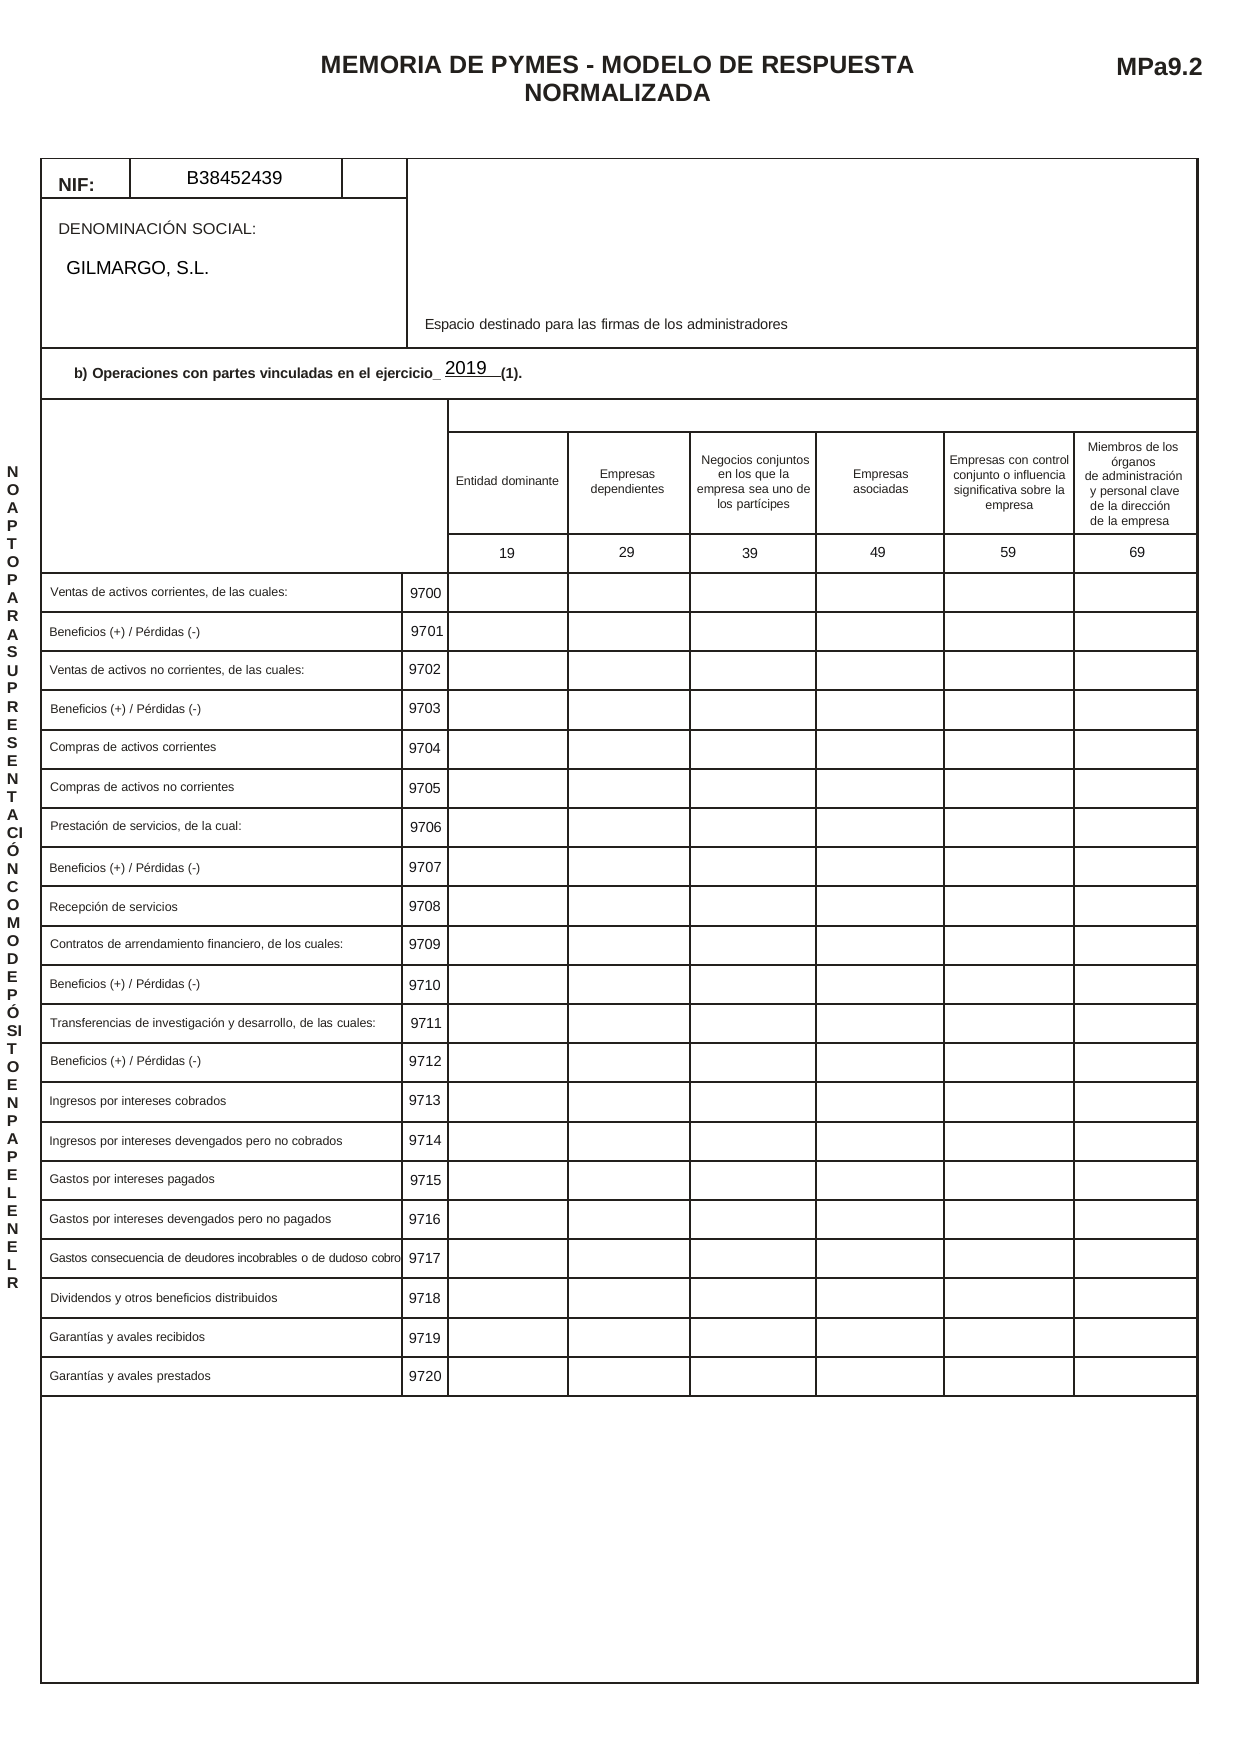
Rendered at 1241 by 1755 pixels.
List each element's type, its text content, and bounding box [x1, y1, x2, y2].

table_cell [945, 574, 1073, 611]
table_cell b) Operaciones con partes vinculadas en el ejercicio_ 2019 (1). [42, 349, 1196, 398]
table_cell 9716 [403, 1201, 447, 1238]
table_cell Ventas de activos no corrientes, de las cuales: [42, 652, 401, 689]
table_cell 9709 [403, 927, 447, 964]
text NO APTO PARA SU PRESENTACIÓN COMO DEPÓSITO EN PAPEL EN EL REGISTRO MERCANTIL [7, 463, 25, 1291]
table_cell [449, 1358, 567, 1395]
table_cell [817, 770, 943, 807]
table_cell [569, 574, 689, 611]
table_cell Empresas con control conjunto o influencia significativa sobre la empresa [945, 433, 1073, 533]
table_cell [691, 574, 815, 611]
table_cell [945, 1162, 1073, 1199]
table_cell Negocios conjuntos en los que la empresa sea uno de los partícipes [691, 433, 815, 533]
table_cell [1075, 848, 1196, 885]
table_cell [449, 1240, 567, 1277]
table_cell [569, 1162, 689, 1199]
table_cell 29 [569, 535, 689, 572]
table_cell 9702 [403, 652, 447, 689]
table_cell [691, 1123, 815, 1160]
table_cell [449, 1279, 567, 1317]
table_cell [1075, 770, 1196, 807]
table_cell [1075, 1162, 1196, 1199]
table_cell [449, 966, 567, 1003]
table_cell [1075, 1358, 1196, 1395]
table_cell [569, 1005, 689, 1042]
table_cell 9701 [403, 613, 447, 650]
table_cell [817, 966, 943, 1003]
table_cell [569, 966, 689, 1003]
table_cell [1075, 887, 1196, 925]
table_cell [569, 731, 689, 768]
table_cell [569, 613, 689, 650]
table_cell [449, 400, 1196, 431]
table_cell [449, 731, 567, 768]
table_cell [449, 1123, 567, 1160]
table_cell 9719 [403, 1319, 447, 1356]
table_cell [945, 1240, 1073, 1277]
table_cell [945, 1279, 1073, 1317]
table_cell [817, 652, 943, 689]
table_cell [449, 887, 567, 925]
table_cell 9717 [403, 1240, 447, 1277]
table_cell [691, 652, 815, 689]
table_cell 19 [449, 535, 567, 572]
table_cell [449, 1201, 567, 1238]
table_header NIF: [42, 159, 129, 197]
table_cell [817, 574, 943, 611]
table_cell [817, 1005, 943, 1042]
table_cell Recepción de servicios [42, 887, 401, 925]
table_cell [945, 613, 1073, 650]
table_cell [1075, 1240, 1196, 1277]
table_cell [945, 652, 1073, 689]
table_cell [691, 1358, 815, 1395]
table_cell [817, 927, 943, 964]
table_cell [449, 1319, 567, 1356]
table_cell [691, 1162, 815, 1199]
table_cell Empresas asociadas [817, 433, 943, 533]
table_cell 9713 [403, 1083, 447, 1121]
table_cell [817, 1240, 943, 1277]
table_cell [569, 1083, 689, 1121]
table_cell Miembros de los órganos de administración y personal clave de la dirección de la empresa [1075, 433, 1196, 533]
table_cell [691, 691, 815, 729]
table_cell 9704 [403, 731, 447, 768]
table_cell 9707 [403, 848, 447, 885]
table_cell [945, 966, 1073, 1003]
table_cell [817, 1162, 943, 1199]
table_cell Gastos consecuencia de deudores incobrables o de dudoso cobro [42, 1240, 401, 1277]
table_cell Contratos de arrendamiento financiero, de los cuales: [42, 927, 401, 964]
table_cell [945, 1201, 1073, 1238]
table_cell [1075, 1279, 1196, 1317]
table_cell 9715 [403, 1162, 447, 1199]
table_header Espacio destinado para las firmas de los administradores [408, 159, 1196, 347]
table_cell [945, 691, 1073, 729]
table_cell [449, 770, 567, 807]
table_cell 9720 [403, 1358, 447, 1395]
table_cell [691, 966, 815, 1003]
table_cell [817, 691, 943, 729]
table_cell [1075, 966, 1196, 1003]
table_cell [817, 1123, 943, 1160]
table_cell [945, 887, 1073, 925]
table_cell [569, 1358, 689, 1395]
table_cell [1075, 652, 1196, 689]
table_cell [945, 1044, 1073, 1081]
table_cell [449, 574, 567, 611]
table_cell [945, 770, 1073, 807]
table_cell [449, 1162, 567, 1199]
table_cell [1075, 731, 1196, 768]
table_cell [449, 848, 567, 885]
table_cell [1075, 691, 1196, 729]
table_cell [945, 731, 1073, 768]
table_cell Compras de activos no corrientes [42, 770, 401, 807]
table_cell [449, 1044, 567, 1081]
table_cell Beneficios (+) / Pérdidas (-) [42, 613, 401, 650]
table_cell [1075, 1005, 1196, 1042]
table_cell 9700 [403, 574, 447, 611]
table_cell Ingresos por intereses cobrados [42, 1083, 401, 1121]
table_cell Gastos por intereses pagados [42, 1162, 401, 1199]
table_cell [569, 809, 689, 846]
table_cell [945, 1083, 1073, 1121]
table_cell [817, 1319, 943, 1356]
table_cell 9718 [403, 1279, 447, 1317]
table_cell Dividendos y otros beneficios distribuidos [42, 1279, 401, 1317]
table_cell 49 [817, 535, 943, 572]
table_cell [569, 691, 689, 729]
table_cell [449, 691, 567, 729]
table_cell Compras de activos corrientes [42, 731, 401, 768]
table_cell [817, 731, 943, 768]
table_cell [449, 652, 567, 689]
table_cell [449, 927, 567, 964]
table_cell [817, 887, 943, 925]
table_cell 9708 [403, 887, 447, 925]
table_cell [569, 1201, 689, 1238]
table_cell Beneficios (+) / Pérdidas (-) [42, 691, 401, 729]
table_cell [42, 400, 447, 572]
table_cell [945, 1005, 1073, 1042]
table_cell [817, 1201, 943, 1238]
table_cell [945, 809, 1073, 846]
table_header [343, 159, 406, 197]
table_cell [945, 1358, 1073, 1395]
table_cell [691, 1005, 815, 1042]
table_header B38452439 [131, 159, 341, 197]
table_cell 9706 [403, 809, 447, 846]
table_cell [817, 809, 943, 846]
table_cell 9703 [403, 691, 447, 729]
table_cell [945, 848, 1073, 885]
table_cell [817, 1083, 943, 1121]
table_cell [1075, 574, 1196, 611]
table_cell [691, 887, 815, 925]
table_cell [945, 927, 1073, 964]
table_cell [691, 848, 815, 885]
table_cell [691, 1319, 815, 1356]
table_cell [569, 1044, 689, 1081]
table_cell [569, 652, 689, 689]
table_cell [449, 613, 567, 650]
table_cell Beneficios (+) / Pérdidas (-) [42, 848, 401, 885]
table_cell Beneficios (+) / Pérdidas (-) [42, 966, 401, 1003]
table_cell [817, 613, 943, 650]
table_cell [1075, 927, 1196, 964]
table_cell [1075, 1083, 1196, 1121]
table_cell [691, 1044, 815, 1081]
table_cell 9710 [403, 966, 447, 1003]
table_cell [1075, 1319, 1196, 1356]
table_cell [449, 1083, 567, 1121]
table_cell 9705 [403, 770, 447, 807]
table_cell 39 [691, 535, 815, 572]
table_cell [1075, 1123, 1196, 1160]
table_cell [691, 1201, 815, 1238]
table_cell DENOMINACIÓN SOCIAL: GILMARGO, S.L. [42, 199, 406, 347]
table_cell [691, 1240, 815, 1277]
table_cell Ingresos por intereses devengados pero no cobrados [42, 1123, 401, 1160]
table_cell [42, 1397, 1196, 1682]
table_cell Gastos por intereses devengados pero no pagados [42, 1201, 401, 1238]
table_cell [449, 1005, 567, 1042]
table_cell [569, 887, 689, 925]
table_cell Beneficios (+) / Pérdidas (-) [42, 1044, 401, 1081]
table_cell [691, 770, 815, 807]
table_cell [691, 731, 815, 768]
table_cell [569, 848, 689, 885]
table_cell Ventas de activos corrientes, de las cuales: [42, 574, 401, 611]
table_cell 69 [1075, 535, 1196, 572]
table_cell Entidad dominante [449, 433, 567, 533]
table_cell Prestación de servicios, de la cual: [42, 809, 401, 846]
table_cell [569, 1279, 689, 1317]
table_cell [691, 1083, 815, 1121]
table_cell [691, 809, 815, 846]
table_cell [569, 1123, 689, 1160]
table_cell [945, 1123, 1073, 1160]
table_cell [1075, 1201, 1196, 1238]
table_cell [691, 927, 815, 964]
table_cell [1075, 613, 1196, 650]
table_cell Garantías y avales recibidos [42, 1319, 401, 1356]
table_cell [569, 927, 689, 964]
table_cell [569, 1240, 689, 1277]
table_cell [817, 1279, 943, 1317]
table_cell 9711 [403, 1005, 447, 1042]
table_cell [691, 1279, 815, 1317]
table_cell Transferencias de investigación y desarrollo, de las cuales: [42, 1005, 401, 1042]
table_cell [817, 1358, 943, 1395]
table_cell 59 [945, 535, 1073, 572]
table_cell [945, 1319, 1073, 1356]
table_cell [817, 848, 943, 885]
table_cell [1075, 1044, 1196, 1081]
table_cell [449, 809, 567, 846]
table_cell Empresas dependientes [569, 433, 689, 533]
table_cell [569, 770, 689, 807]
table_cell Garantías y avales prestados [42, 1358, 401, 1395]
table_cell [569, 1319, 689, 1356]
table_cell [1075, 809, 1196, 846]
table_cell [817, 1044, 943, 1081]
table_cell 9712 [403, 1044, 447, 1081]
table_cell [691, 613, 815, 650]
table_cell 9714 [403, 1123, 447, 1160]
